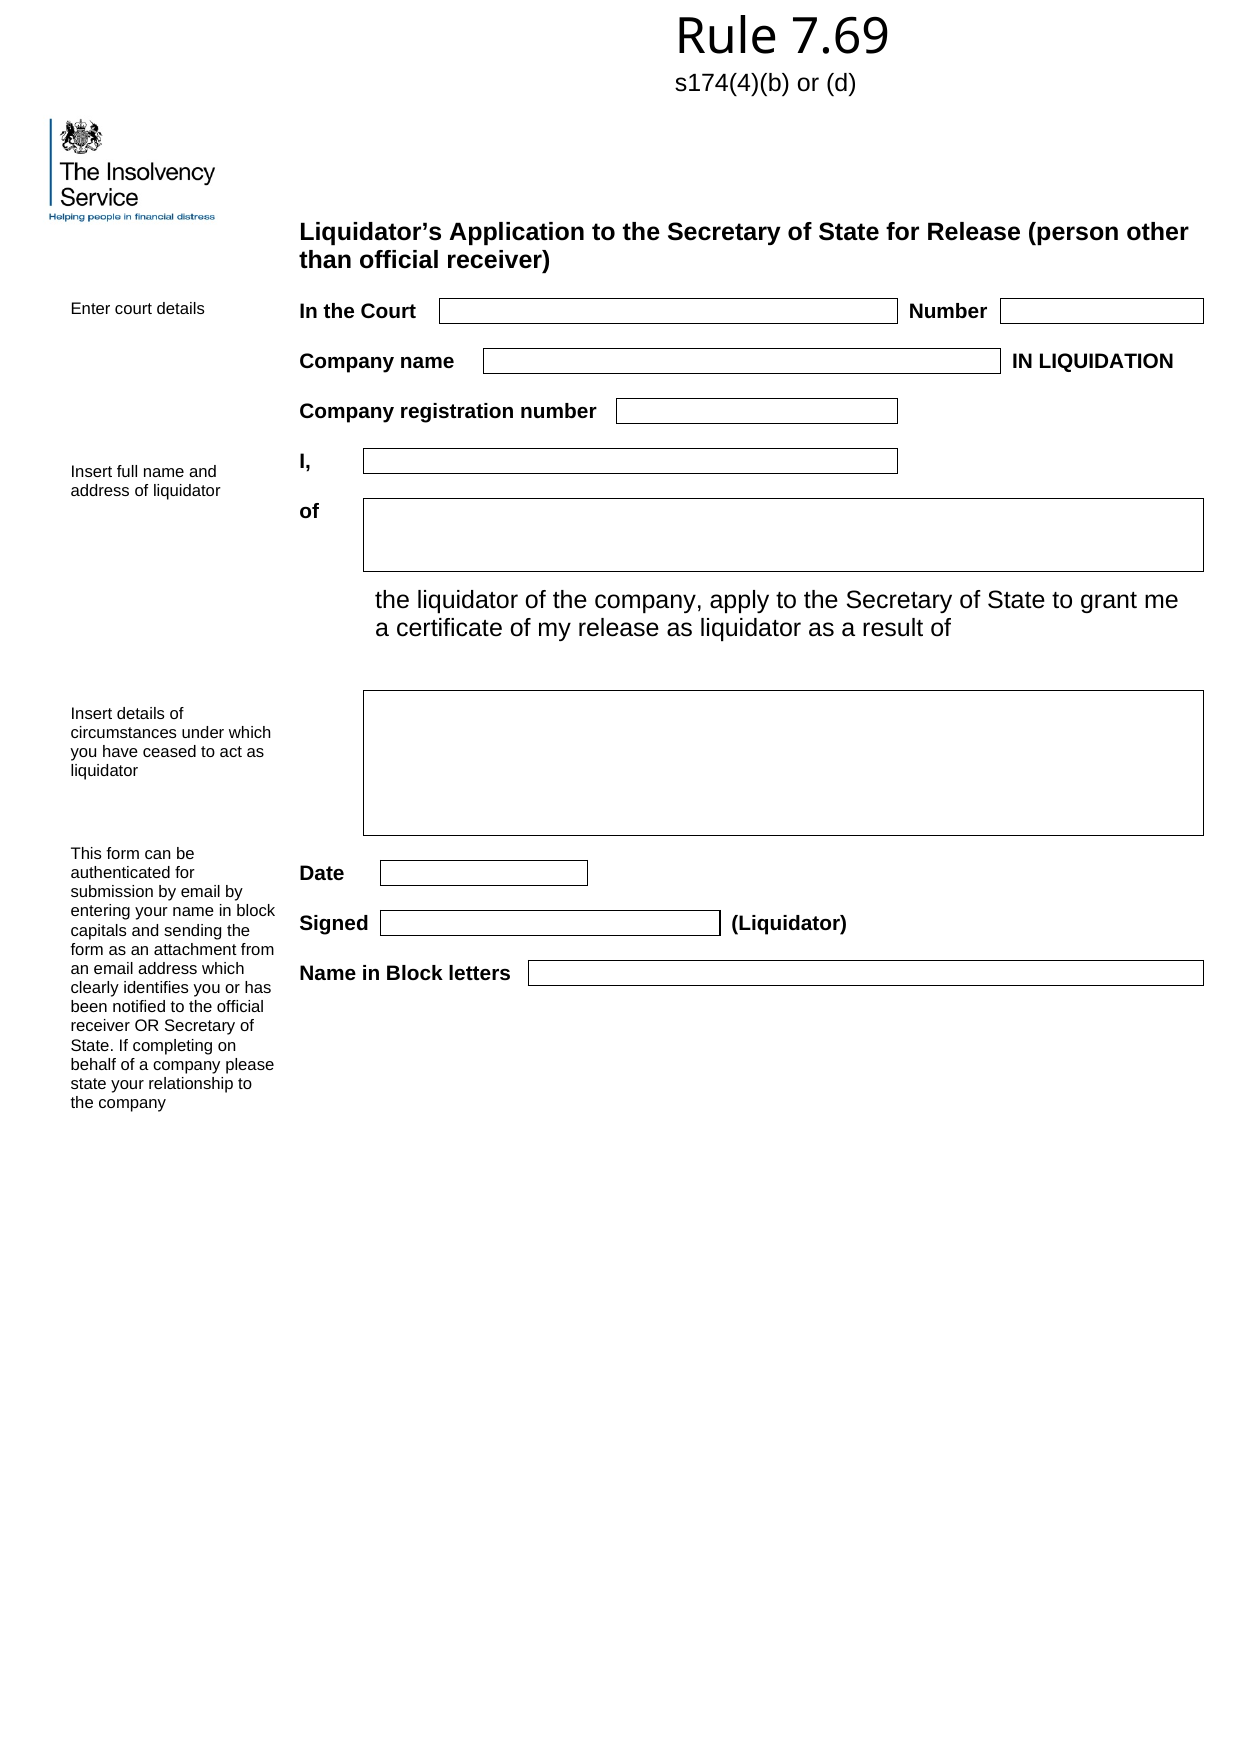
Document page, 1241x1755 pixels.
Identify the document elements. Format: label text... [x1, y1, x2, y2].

table_header [59, 217, 288, 298]
table_cell [897, 473, 1001, 498]
table_cell [1001, 423, 1204, 448]
table_cell [364, 836, 543, 860]
table_cell [1001, 448, 1204, 473]
table_header Liquidator’s Application to the Secretary of State for Release (person other than official receiver) [288, 217, 1204, 298]
table_cell [364, 474, 897, 498]
table_cell [720, 885, 1204, 910]
table_cell [1001, 299, 1203, 323]
table_cell [364, 666, 897, 690]
table_cell [720, 935, 1204, 960]
table_cell [440, 324, 897, 348]
table_cell [898, 448, 1001, 473]
table_cell [364, 691, 1203, 835]
table_cell [588, 860, 1204, 885]
table_cell [543, 836, 1001, 860]
table_cell [1001, 373, 1204, 398]
table_cell [288, 666, 364, 690]
table_cell [288, 373, 439, 398]
table_cell Enter court details Insert full name and address of liquidator Insert details of circumstances under which you have ceased to act as liquidator This form can be authenticated for submission by email by entering your name in block capitals and sending the form as an attachment from an email address which clearly identifies you or has been notified to the official receiver OR Secretary of State. If completing on behalf of a company please state your relationship to the company [59, 298, 288, 1141]
table_cell [381, 861, 587, 885]
table_cell [288, 323, 439, 348]
table_cell [529, 961, 1203, 985]
table_cell [288, 835, 364, 860]
table_cell [288, 935, 528, 960]
table_cell [288, 885, 543, 910]
table_cell [543, 885, 720, 910]
table_cell [720, 986, 1204, 1141]
table_cell [364, 449, 897, 473]
table_cell [528, 986, 720, 1141]
table_cell Company registration number [288, 398, 616, 423]
table_cell IN LIQUIDATION [1001, 348, 1204, 373]
table_cell [364, 499, 1203, 571]
table_cell (Liquidator) [721, 910, 1204, 935]
table_cell In the Court [288, 298, 439, 323]
table_cell [288, 423, 439, 448]
table_cell [440, 423, 897, 448]
table_cell [897, 423, 1001, 448]
table_cell [288, 571, 364, 666]
table_cell Signed [288, 910, 380, 935]
table_cell [1001, 836, 1204, 860]
table_cell [528, 936, 720, 960]
table_cell the liquidator of the company, apply to the Secretary of State to grant me a certificate of my release as liquidator as a result of [364, 572, 1204, 666]
table_cell [617, 399, 897, 423]
table_cell Date [288, 860, 380, 885]
table_cell [1001, 398, 1204, 423]
table_cell [440, 373, 897, 398]
table_cell [897, 374, 1001, 398]
table_header [59, 0, 663, 121]
table_cell [381, 911, 719, 935]
table_cell [1001, 473, 1204, 498]
table_cell [288, 690, 363, 835]
table_cell [288, 985, 528, 1141]
table_cell [288, 473, 364, 498]
table_cell Company name [288, 348, 483, 373]
table_cell [897, 666, 1001, 690]
table_cell [1001, 324, 1204, 348]
table_cell of [288, 498, 363, 571]
table_cell Name in Block letters [288, 960, 528, 985]
table_cell [484, 349, 1000, 373]
table_cell [897, 323, 1001, 348]
table_cell I, [288, 448, 363, 473]
table_header Rule 7.69 s174(4)(b) or (d) [663, 0, 952, 121]
table_cell [1001, 666, 1204, 690]
table_cell [898, 398, 1001, 423]
table_cell [440, 299, 897, 323]
table_cell Number [898, 298, 1000, 323]
